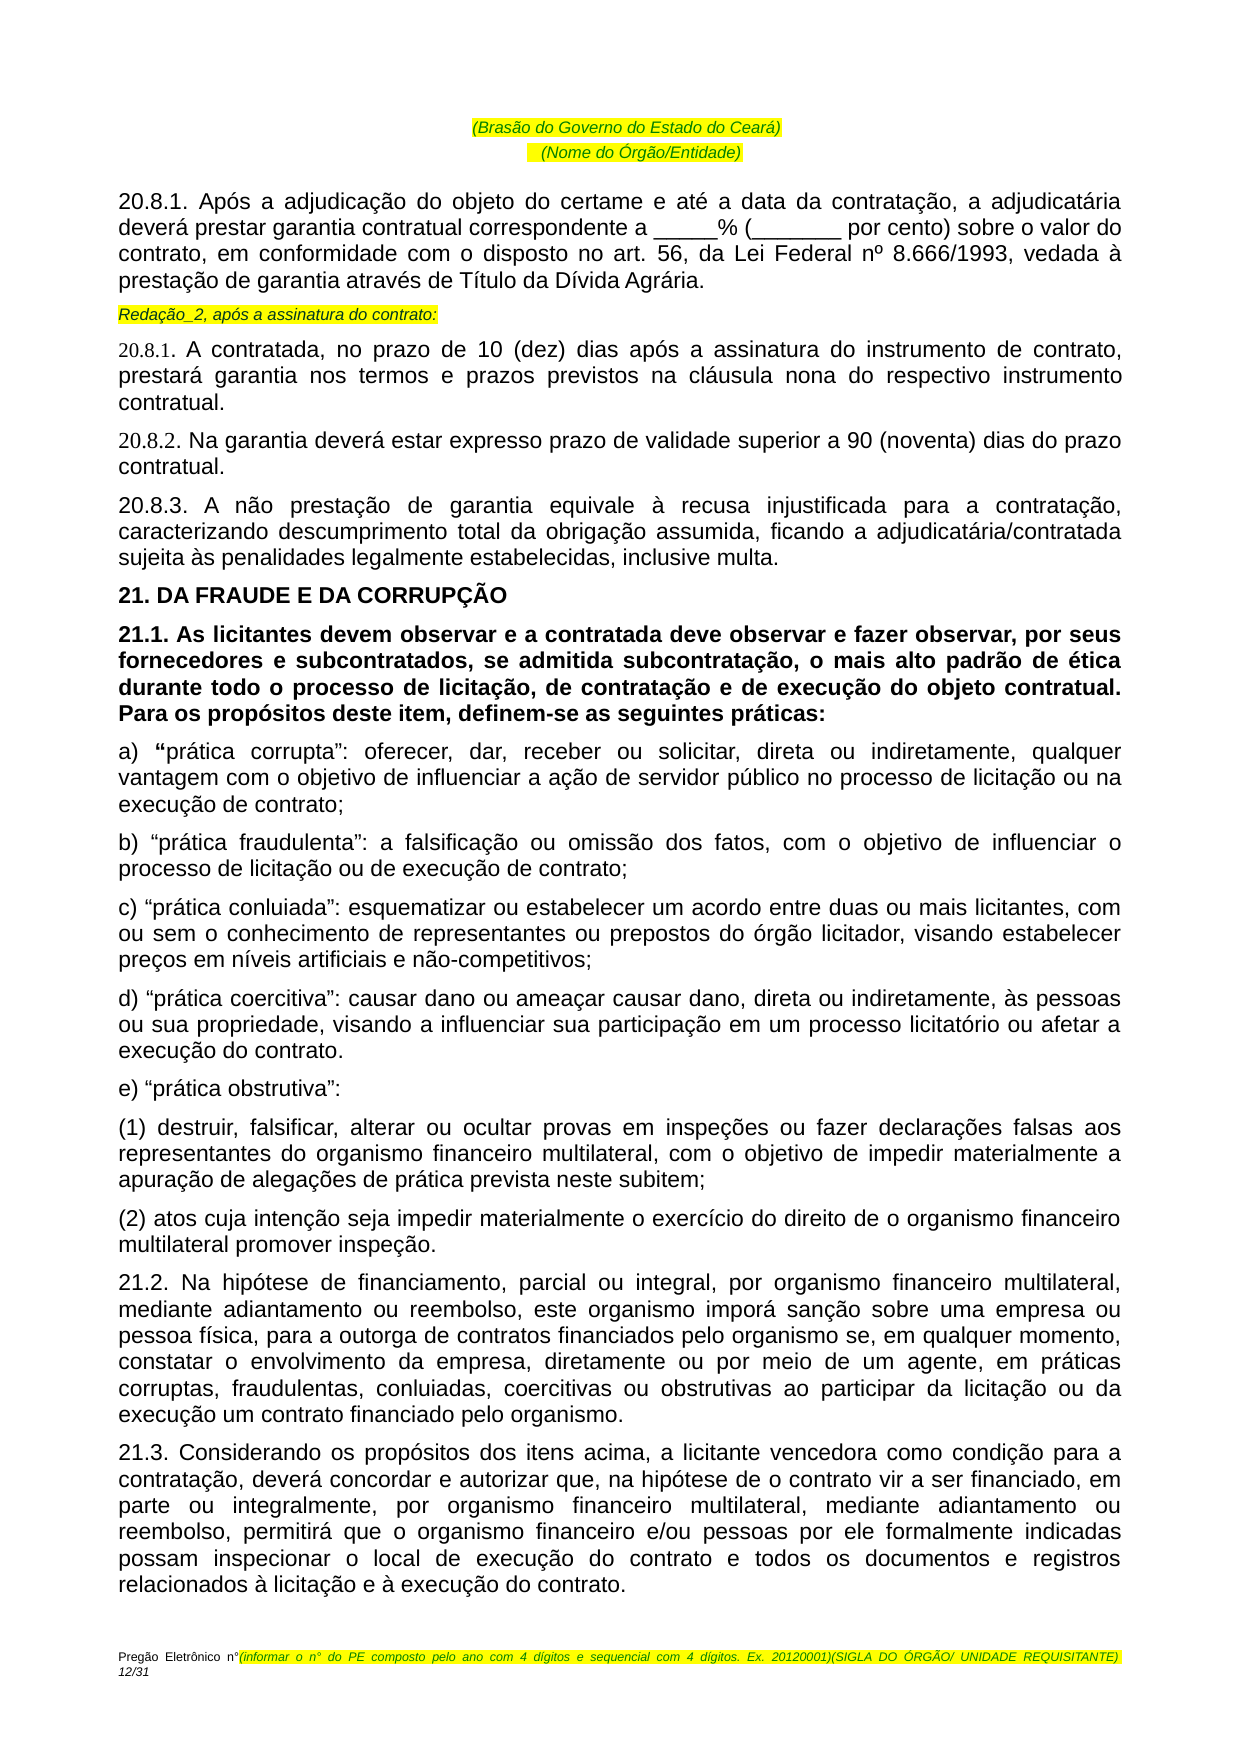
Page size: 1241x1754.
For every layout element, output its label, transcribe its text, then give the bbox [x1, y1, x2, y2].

text Redação_2, após a assinatura do contrato: [118, 305, 1124, 324]
text 21.1. As licitantes devem observar e a contratada deve observar e fazer observar, por seus fornecedores e subcontratados, se admitida subcontratação, o mais alto padrão de ética durante todo o processo de licitação, de contratação e de execução do objeto contratual. Para os propósitos deste item, definem-se as seguintes práticas: [118, 621, 1122, 726]
text 20.8.1. Após a adjudicação do objeto do certame e até a data da contratação, a adjudicatária deverá prestar garantia contratual correspondente a _____% (_______ por cento) sobre o valor do contrato, em conformidade com o disposto no art. 56, da Lei Federal nº 8.666/1993, vedada à prestação de garantia através de Título da Dívida Agrária. [118, 188, 1122, 293]
text 21.2. Na hipótese de financiamento, parcial ou integral, por organismo financeiro multilateral, mediante adiantamento ou reembolso, este organismo imporá sanção sobre uma empresa ou pessoa física, para a outorga de contratos financiados pelo organismo se, em qualquer momento, constatar o envolvimento da empresa, diretamente ou por meio de um agente, em práticas corruptas, fraudulentas, conluiadas, coercitivas ou obstrutivas ao participar da licitação ou da execução um contrato financiado pelo organismo. [118, 1269, 1122, 1427]
text c) “prática conluiada”: esquematizar ou estabelecer um acordo entre duas ou mais licitantes, com ou sem o conhecimento de representantes ou prepostos do órgão licitador, visando estabelecer preços em níveis artificiais e não-competitivos; [118, 893, 1122, 973]
text 21. DA FRAUDE E DA CORRUPÇÃO [118, 582, 1122, 609]
text 20.8.2. Na garantia deverá estar expresso prazo de validade superior a 90 (noventa) dias do prazo contratual. [118, 427, 1122, 480]
text 20.8.3. A não prestação de garantia equivale à recusa injustificada para a contratação, caracterizando descumprimento total da obrigação assumida, ficando a adjudicatária/contratada sujeita às penalidades legalmente estabelecidas, inclusive multa. [118, 492, 1122, 571]
text b) “prática fraudulenta”: a falsificação ou omissão dos fatos, com o objetivo de influenciar o processo de licitação ou de execução de contrato; [118, 829, 1122, 882]
text e) “prática obstrutiva”: [118, 1075, 1122, 1102]
text a) “prática corrupta”: oferecer, dar, receber ou solicitar, direta ou indiretamente, qualquer vantagem com o objetivo de influenciar a ação de servidor público no processo de licitação ou na execução de contrato; [118, 738, 1122, 817]
text (2) atos cuja intenção seja impedir materialmente o exercício do direito de o organismo financeiro multilateral promover inspeção. [118, 1204, 1122, 1257]
text d) “prática coercitiva”: causar dano ou ameaçar causar dano, direta ou indiretamente, às pessoas ou sua propriedade, visando a influenciar sua participação em um processo licitatório ou afetar a execução do contrato. [118, 984, 1122, 1063]
text 20.8.1. A contratada, no prazo de 10 (dez) dias após a assinatura do instrumento de contrato, prestará garantia nos termos e prazos previstos na cláusula nona do respectivo instrumento contratual. [118, 336, 1124, 415]
text 21.3. Considerando os propósitos dos itens acima, a licitante vencedora como condição para a contratação, deverá concordar e autorizar que, na hipótese de o contrato vir a ser financiado, em parte ou integralmente, por organismo financeiro multilateral, mediante adiantamento ou reembolso, permitirá que o organismo financeiro e/ou pessoas por ele formalmente indicadas possam inspecionar o local de execução do contrato e todos os documentos e registros relacionados à licitação e à execução do contrato. [118, 1439, 1122, 1597]
text (1) destruir, falsificar, alterar ou ocultar provas em inspeções ou fazer declarações falsas aos representantes do organismo financeiro multilateral, com o objetivo de impedir materialmente a apuração de alegações de prática prevista neste subitem; [118, 1114, 1122, 1193]
